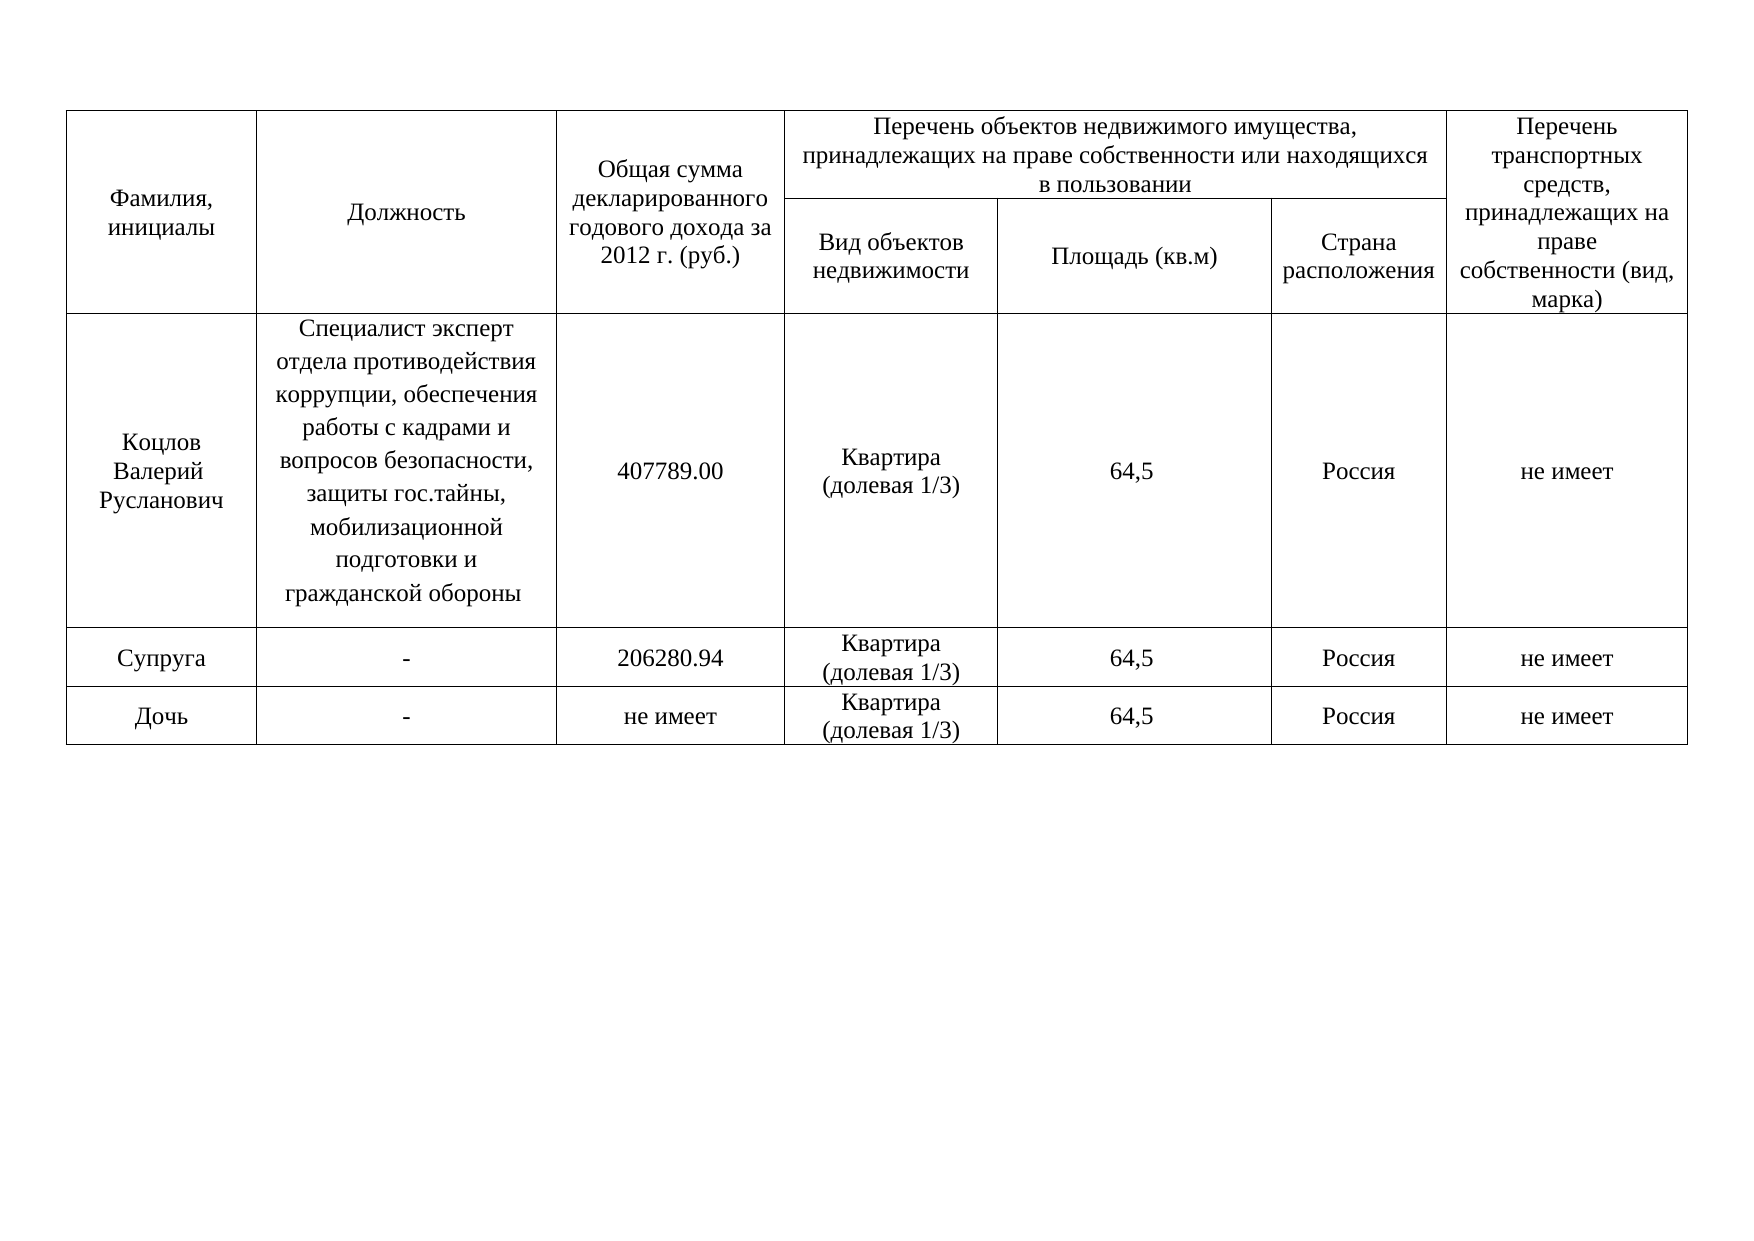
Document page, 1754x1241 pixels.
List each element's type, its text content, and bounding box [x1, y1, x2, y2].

table_cell Площадь (кв.м) [998, 199, 1271, 312]
table_cell - [257, 628, 556, 686]
table_cell Супруга [67, 628, 256, 686]
table_cell Квартира (долевая 1/3) [785, 628, 997, 686]
table_cell не имеет [557, 687, 784, 744]
table_cell 206280.94 [557, 628, 784, 686]
table_header Фамилия, инициалы [67, 111, 256, 312]
table_cell 64,5 [998, 314, 1271, 627]
table_header Общая сумма декларированного годового дохода за 2012 г. (руб.) [557, 111, 784, 312]
table_cell Дочь [67, 687, 256, 744]
table_cell 64,5 [998, 687, 1271, 744]
table_cell не имеет [1447, 687, 1687, 744]
table_cell Страна расположения [1272, 199, 1446, 312]
table_cell Коцлов Валерий Русланович [67, 314, 256, 627]
table_cell Россия [1272, 314, 1446, 627]
table_cell Вид объектов недвижимости [785, 199, 997, 312]
table_cell Специалист эксперт отдела противодействия коррупции, обеспечения работы с кадрами и вопросов безопасности, защиты гос.тайны, мобилизационной подготовки и гражданской обороны [257, 314, 556, 627]
table_cell Россия [1272, 687, 1446, 744]
table_cell 407789.00 [557, 314, 784, 627]
table_cell Россия [1272, 628, 1446, 686]
table_cell Квартира (долевая 1/3) [785, 314, 997, 627]
table_cell Квартира (долевая 1/3) [785, 687, 997, 744]
table_cell не имеет [1447, 314, 1687, 627]
table_cell 64,5 [998, 628, 1271, 686]
table_header Перечень транспортных средств, принадлежащих на праве собственности (вид, марка) [1447, 111, 1687, 312]
table_header Должность [257, 111, 556, 312]
table_cell не имеет [1447, 628, 1687, 686]
table_header Перечень объектов недвижимого имущества, принадлежащих на праве собственности или находящихся в пользовании [785, 111, 1446, 197]
table_cell - [257, 687, 556, 744]
